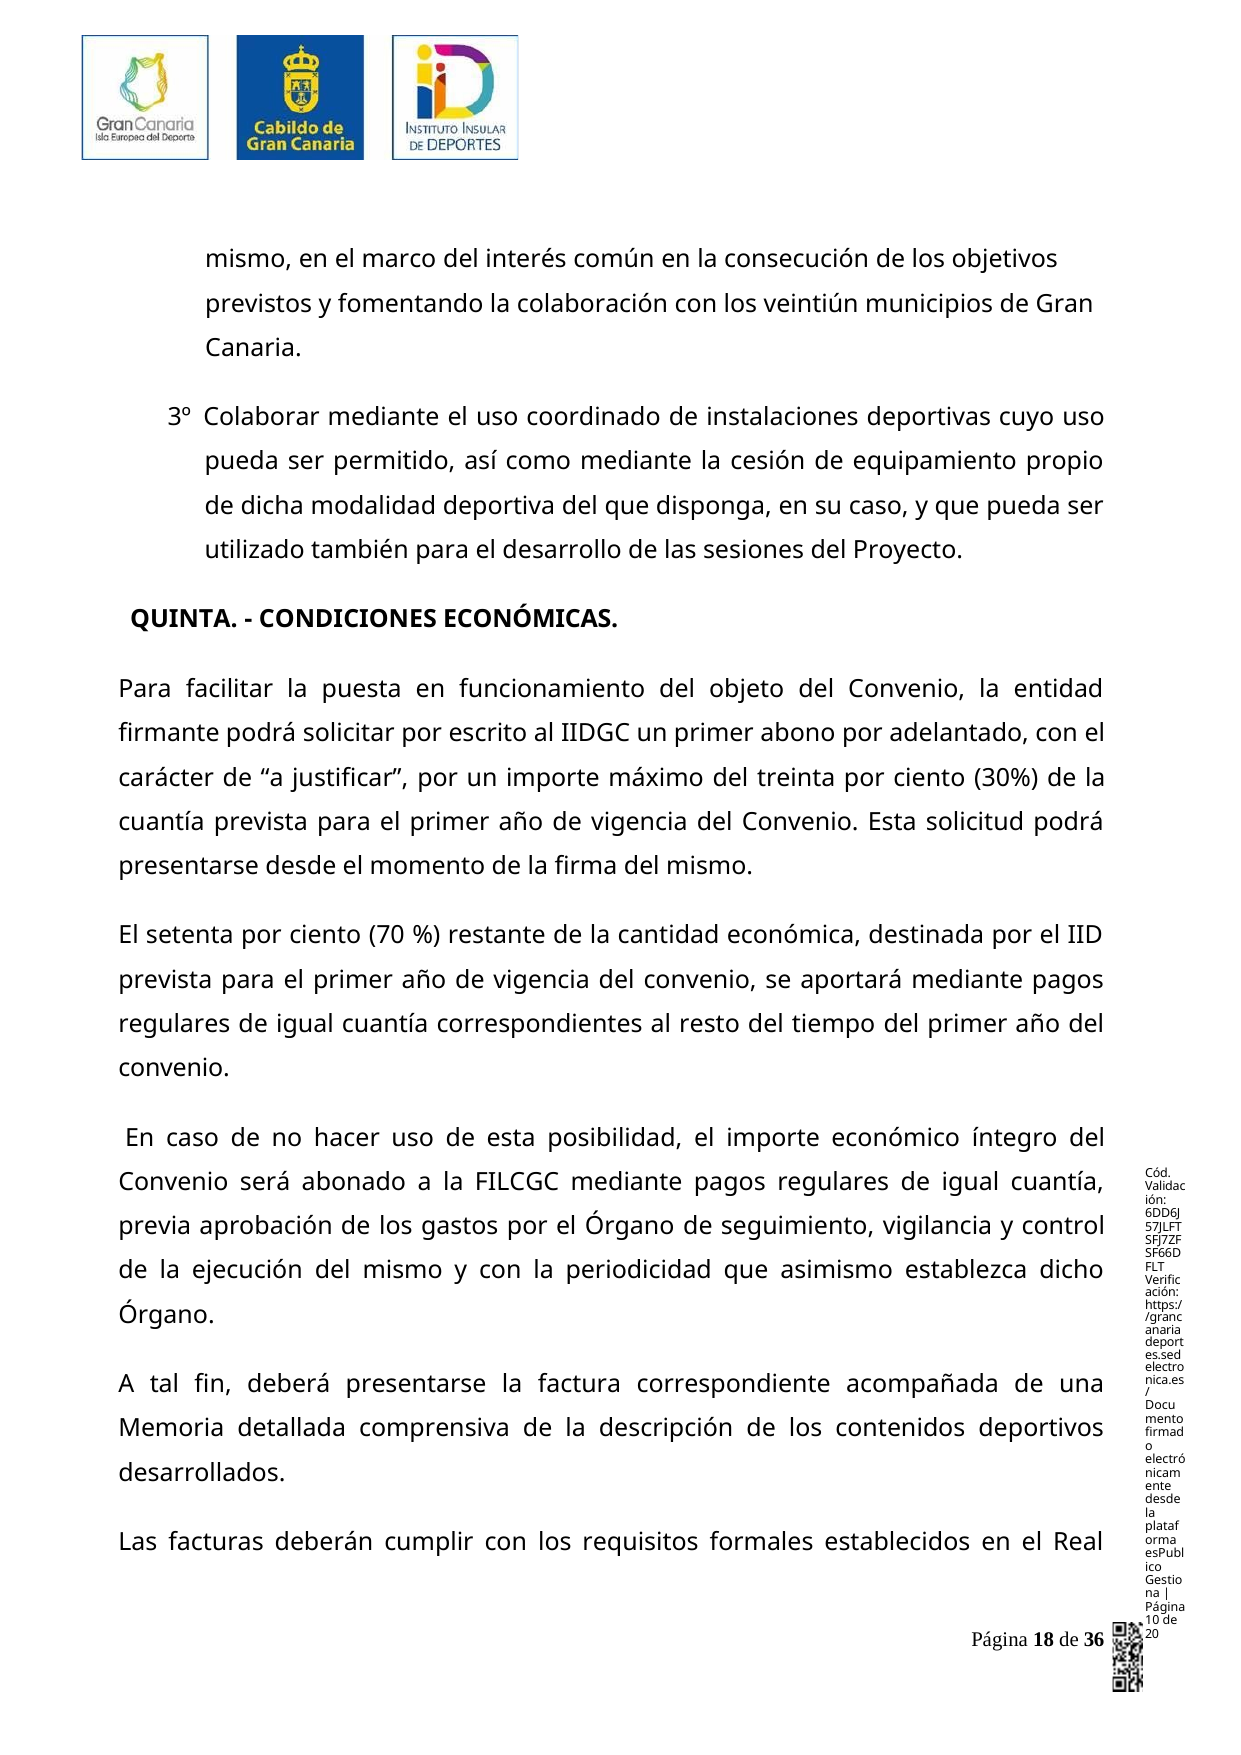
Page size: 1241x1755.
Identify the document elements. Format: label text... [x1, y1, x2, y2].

subtitle QUINTA. - CONDICIONES ECONÓMICAS. [130, 601, 1182, 635]
text Las facturas deberán cumplir con los requisitos formales establecidos en el Real [118, 1523, 1105, 1557]
text Para facilitar la puesta en funcionamiento del objeto del Convenio, la entidad firmante podrá solicitar por escrito al IIDGC un primer abono por adelantado, con el carácter de “a justificar”, por un importe máximo del treinta por ciento (30%) de la cuantía prevista para el primer año de vigencia del Convenio. Esta solicitud podrá presentarse desde el momento de la firma del mismo. [118, 671, 1105, 882]
text 3º Colaborar mediante el uso coordinado de instalaciones deportivas cuyo uso pueda ser permitido, así como mediante la cesión de equipamiento propio de dicha modalidad deportiva del que disponga, en su caso, y que pueda ser utilizado también para el desarrollo de las sesiones del Proyecto. [167, 399, 1105, 566]
text A tal fin, deberá presentarse la factura correspondiente acompañada de una Memoria detallada comprensiva de la descripción de los contenidos deportivos desarrollados. [118, 1366, 1105, 1488]
text [1143, 1165, 1186, 1702]
text Cód. Validación: 6DD6J57JLFTSFJ7ZFSF66DFLT [1145, 1167, 1186, 1274]
text Verificación: https://grancanariadeportes.sedelectronica.es/ [1145, 1274, 1186, 1399]
text Documento firmado electrónicamente desde la plataforma esPublico Gestiona | Página 10 de 20 [1145, 1399, 1186, 1641]
text En caso de no hacer uso de esta posibilidad, el importe económico íntegro del Convenio será abonado a la FILCGC mediante pagos regulares de igual cuantía, previa aprobación de los gastos por el Órgano de seguimiento, vigilancia y control de la ejecución del mismo y con la periodicidad que asimismo establezca dicho Órgano. [118, 1119, 1105, 1330]
text El setenta por ciento (70 %) restante de la cantidad económica, destinada por el IID prevista para el primer año de vigencia del convenio, se aportará mediante pagos regulares de igual cuantía correspondientes al resto del tiempo del primer año del convenio. [118, 917, 1105, 1084]
text mismo, en el marco del interés común en la consecución de los objetivos previstos y fomentando la colaboración con los veintiún municipios de Gran Canaria. [205, 241, 1109, 363]
